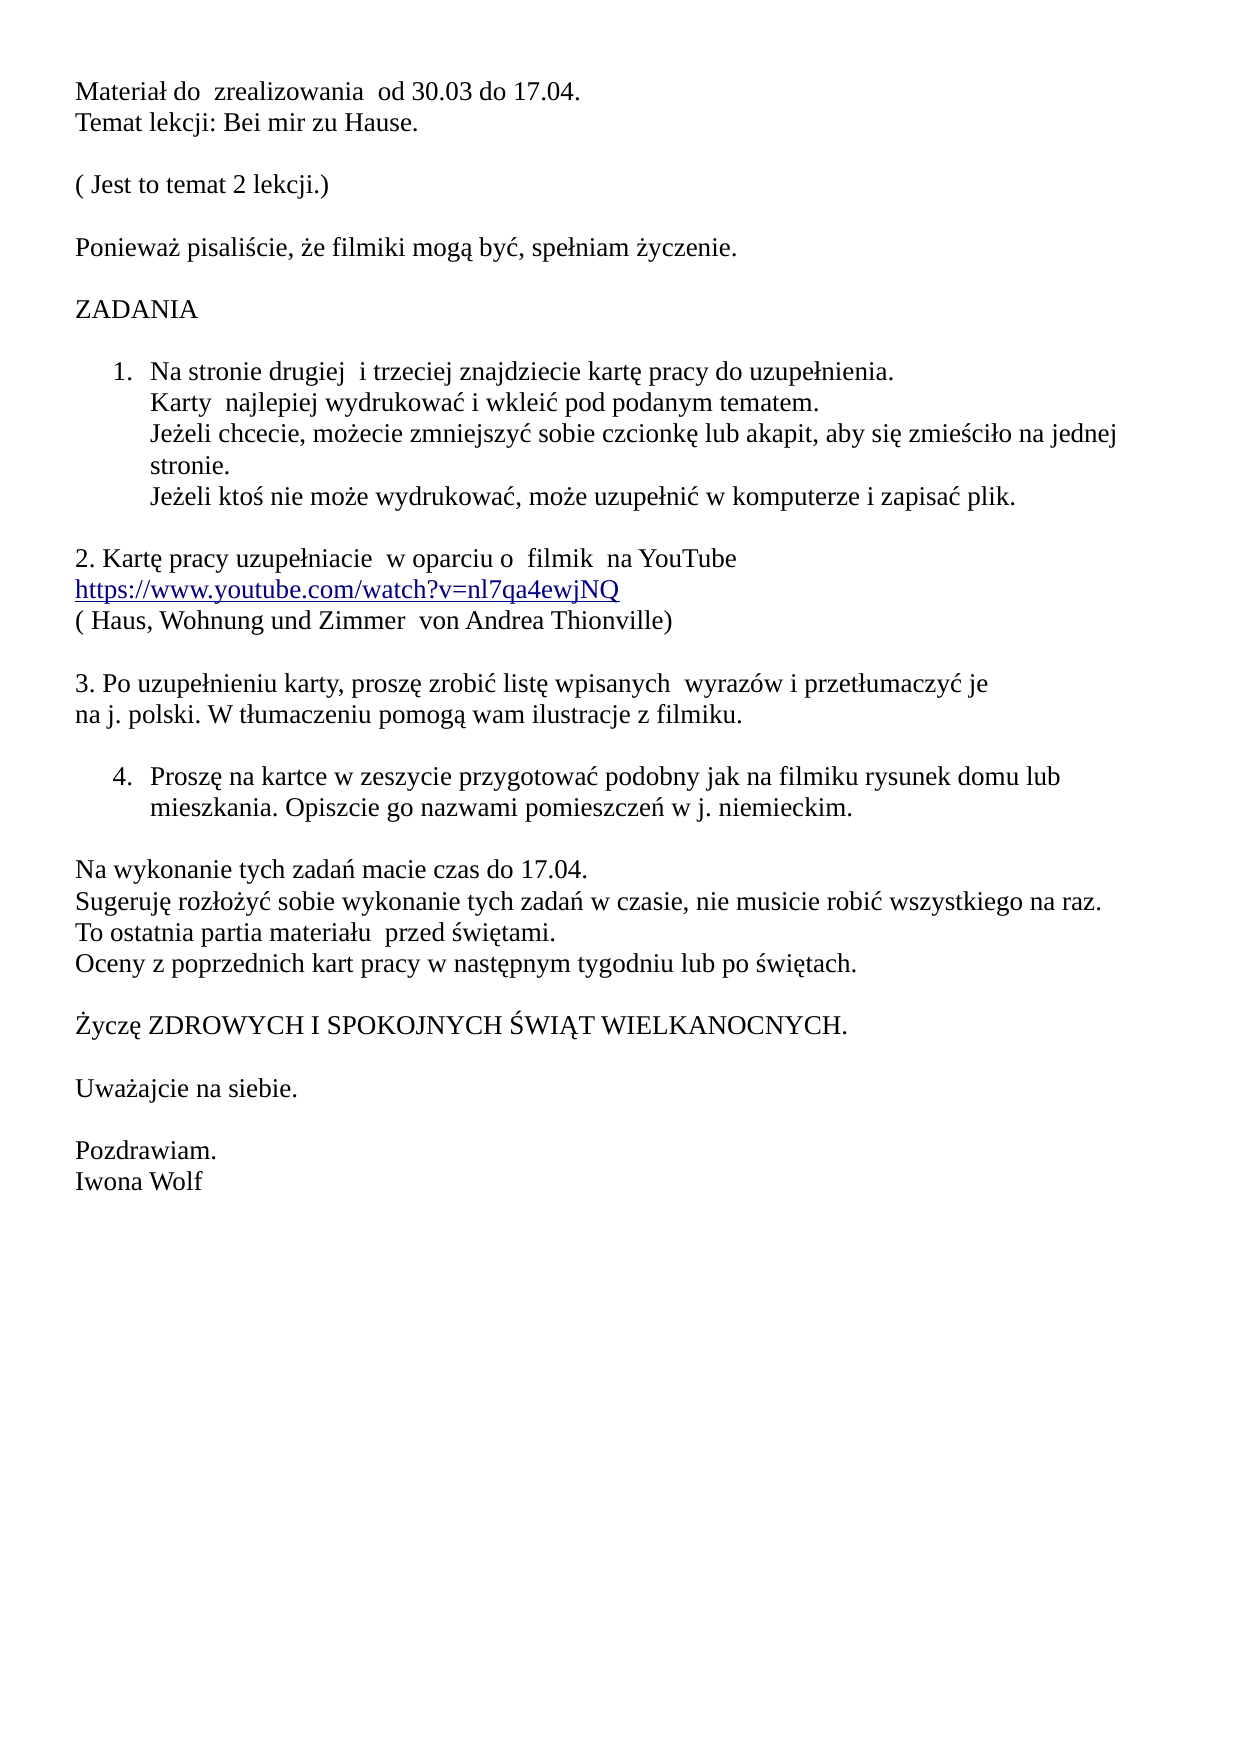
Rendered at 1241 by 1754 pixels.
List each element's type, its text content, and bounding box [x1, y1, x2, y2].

list Karty najlepiej wydrukować i wkleić pod podanym tematem. [112, 386, 1165, 418]
text ( Haus, Wohnung und Zimmer von Andrea Thionville) [75, 604, 1165, 636]
list Na stronie drugiej i trzeciej znajdziecie kartę pracy do uzupełnienia. [112, 355, 1165, 386]
text Na wykonanie tych zadań macie czas do 17.04. [75, 854, 1165, 885]
text ( Jest to temat 2 lekcji.) [75, 168, 1165, 199]
list Proszę na kartce w zeszycie przygotować podobny jak na filmiku rysunek domu lub mieszkania. Opiszcie go nazwami pomieszczeń w j. niemieckim. [112, 760, 1165, 822]
text Oceny z poprzednich kart pracy w następnym tygodniu lub po świętach. [75, 947, 1165, 978]
text Sugeruję rozłożyć sobie wykonanie tych zadań w czasie, nie musicie robić wszystkiego na raz. [75, 885, 1165, 916]
text 2. Kartę pracy uzupełniacie w oparciu o filmik na YouTube [75, 542, 1165, 573]
text Uważajcie na siebie. [75, 1072, 1165, 1103]
list Jeżeli ktoś nie może wydrukować, może uzupełnić w komputerze i zapisać plik. [112, 480, 1165, 511]
text Iwona Wolf [75, 1165, 1165, 1196]
list Jeżeli chcecie, możecie zmniejszyć sobie czcionkę lub akapit, aby się zmieściło na jednej stronie. [112, 418, 1165, 480]
text Temat lekcji: Bei mir zu Hause. [75, 106, 1165, 137]
text Życzę ZDROWYCH I SPOKOJNYCH ŚWIĄT WIELKANOCNYCH. [75, 1009, 1165, 1041]
text na j. polski. W tłumaczeniu pomogą wam ilustracje z filmiku. [75, 698, 1165, 729]
text https://www.youtube.com/watch?v=nl7qa4ewjNQ [75, 573, 1165, 604]
text Materiał do zrealizowania od 30.03 do 17.04. [75, 75, 1165, 106]
text To ostatnia partia materiału przed świętami. [75, 916, 1165, 947]
text ZADANIA [75, 293, 1165, 324]
text Pozdrawiam. [75, 1134, 1165, 1165]
text 3. Po uzupełnieniu karty, proszę zrobić listę wpisanych wyrazów i przetłumaczyć je [75, 667, 1165, 698]
text Ponieważ pisaliście, że filmiki mogą być, spełniam życzenie. [75, 231, 1165, 262]
